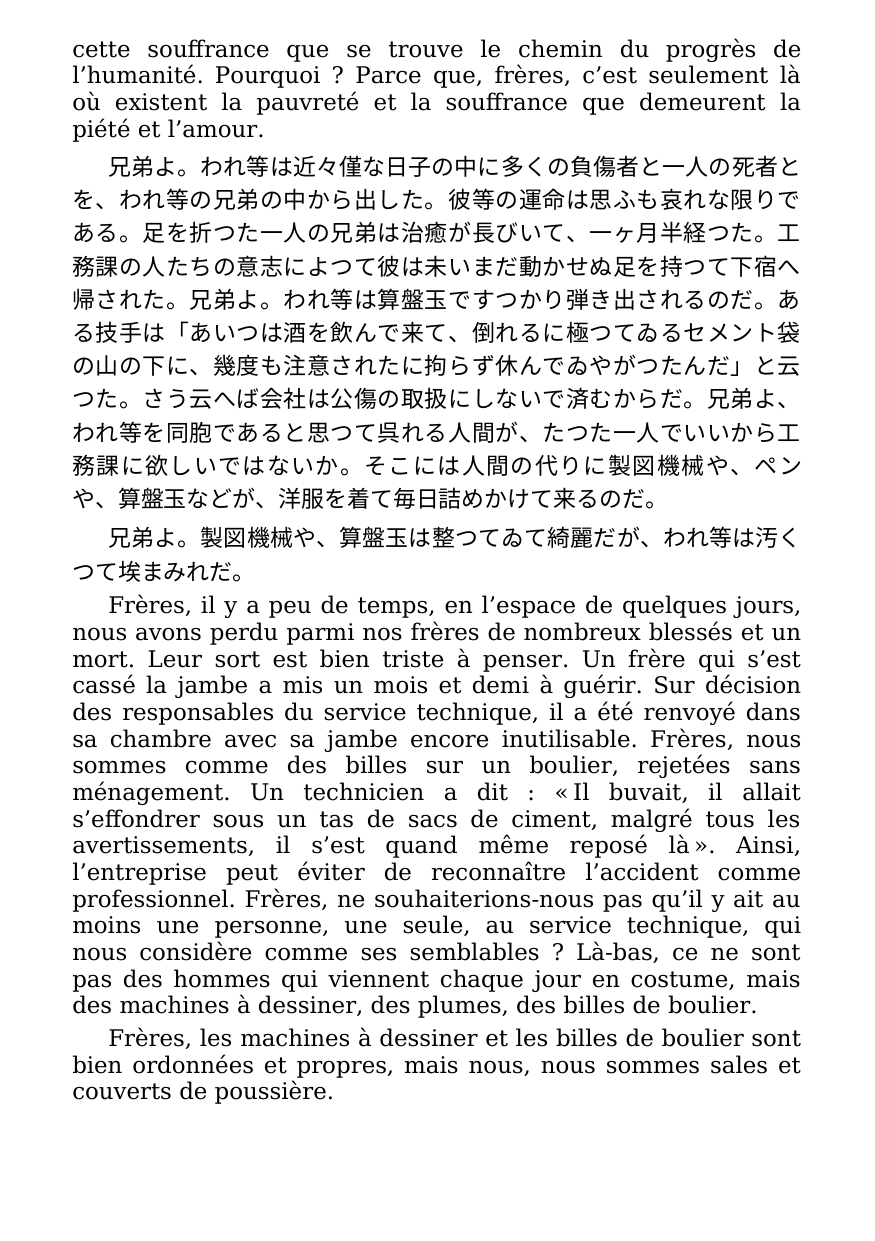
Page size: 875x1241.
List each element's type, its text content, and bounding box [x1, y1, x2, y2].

text Frères, il y a peu de temps, en l’espace de quelques jours, nous avons perdu parmi nos frères de nombreux blessés et un mort. Leur sort est bien triste à penser. Un frère qui s’est cassé la jambe a mis un mois et demi à guérir. Sur décision des responsables du service technique, il a été renvoyé dans sa chambre avec sa jambe encore inutilisable. Frères, nous sommes comme des billes sur un boulier, rejetées sans ménagement. Un technicien a dit : « Il buvait, il allait s’effondrer sous un tas de sacs de ciment, malgré tous les avertissements, il s’est quand même reposé là ». Ainsi, l’entreprise peut éviter de reconnaître l’accident comme professionnel. Frères, ne souhaiterions-nous pas qu’il y ait au moins une personne, une seule, au service technique, qui nous considère comme ses semblables ? Là-bas, ce ne sont pas des hommes qui viennent chaque jour en costume, mais des machines à dessiner, des plumes, des billes de boulier. [72, 592, 802, 1019]
text 兄弟よ。われ等は近々僅な日子の中に多くの負傷者と一人の死者とを、われ等の兄弟の中から出した。彼等の運命は思ふも哀れな限りである。足を折つた一人の兄弟は治癒が長びいて、一ヶ月半経つた。工務課の人たちの意志によつて彼は未いまだ動かせぬ足を持つて下宿へ帰された。兄弟よ。われ等は算盤玉ですつかり弾き出されるのだ。ある技手は「あいつは酒を飲んで来て、倒れるに極つてゐるセメント袋の山の下に、幾度も注意されたに拘らず休んでゐやがつたんだ」と云つた。さう云へば会社は公傷の取扱にしないで済むからだ。兄弟よ、われ等を同胞であると思つて呉れる人間が、たつた一人でいいから工務課に欲しいではないか。そこには人間の代りに製図機械や、ペンや、算盤玉などが、洋服を着て毎日詰めかけて来るのだ。 [72, 149, 802, 514]
text 兄弟よ。製図機械や、算盤玉は整つてゐて綺麗だが、われ等は汚くつて埃まみれだ。 [72, 520, 802, 587]
text cette souffrance que se trouve le chemin du progrès de l’humanité. Pourquoi ? Parce que, frères, c’est seulement là où existent la pauvreté et la souffrance que demeurent la piété et l’amour. [72, 36, 802, 143]
text Frères, les machines à dessiner et les billes de boulier sont bien ordonnées et propres, mais nous, nous sommes sales et couverts de poussière. [72, 1025, 802, 1105]
